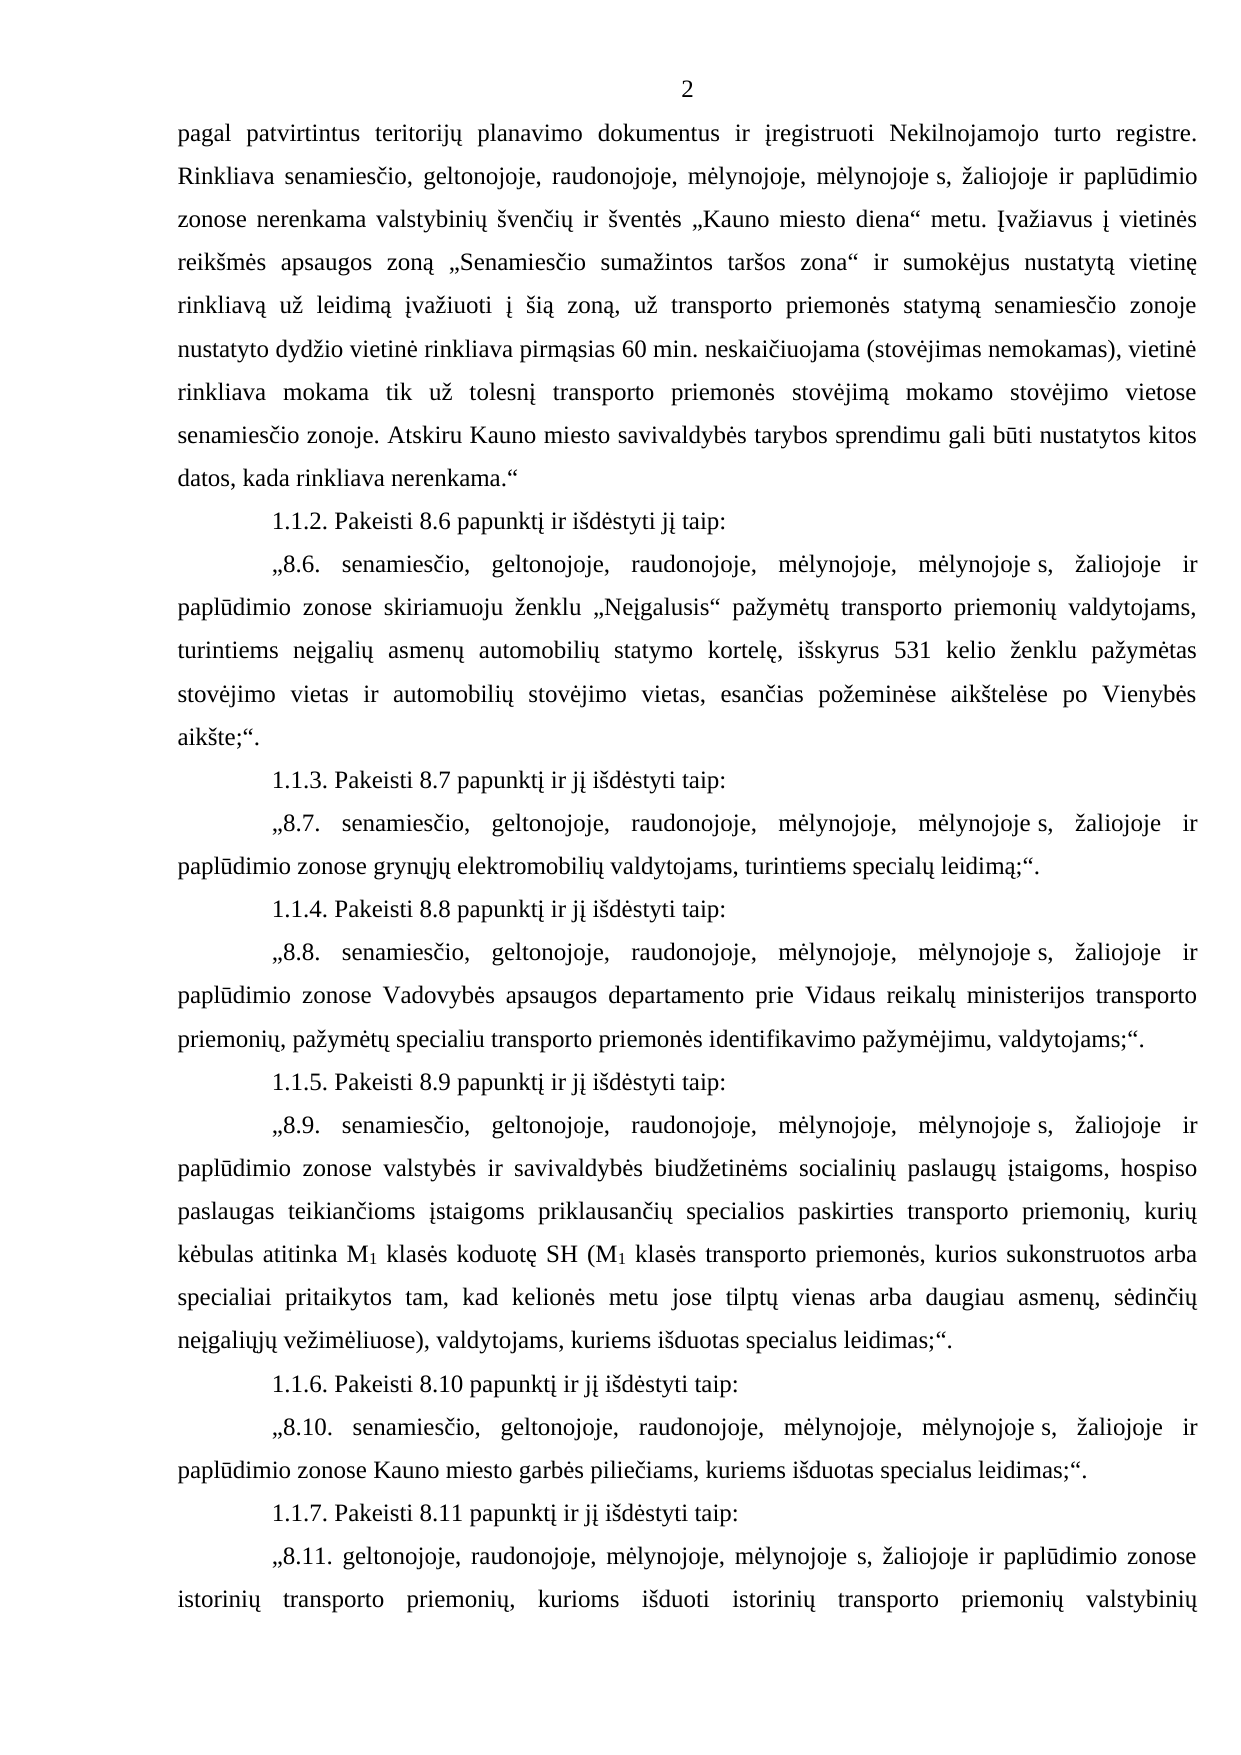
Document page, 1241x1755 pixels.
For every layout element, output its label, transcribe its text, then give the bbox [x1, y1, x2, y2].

text „8.8. senamiesčio, geltonojoje, raudonojoje, mėlynojoje, mėlynojoje s, žaliojoje ir paplūdimio zonose Vadovybės apsaugos departamento prie Vidaus reikalų ministerijos transporto priemonių, pažymėtų specialiu transporto priemonės identifikavimo pažymėjimu, valdytojams;“. [177, 937, 1198, 1052]
text „8.11. geltonojoje, raudonojoje, mėlynojoje, mėlynojoje s, žaliojoje ir paplūdimio zonose istorinių transporto priemonių, kurioms išduoti istorinių transporto priemonių valstybinių [177, 1541, 1198, 1613]
text „8.9. senamiesčio, geltonojoje, raudonojoje, mėlynojoje, mėlynojoje s, žaliojoje ir paplūdimio zonose valstybės ir savivaldybės biudžetinėms socialinių paslaugų įstaigoms, hospiso paslaugas teikiančioms įstaigoms priklausančių specialios paskirties transporto priemonių, kurių kėbulas atitinka M1 klasės koduotę SH (M1 klasės transporto priemonės, kurios sukonstruotos arba specialiai pritaikytos tam, kad kelionės metu jose tilptų vienas arba daugiau asmenų, sėdinčių neįgaliųjų vežimėliuose), valdytojams, kuriems išduotas specialus leidimas;“. [177, 1110, 1198, 1354]
text 1.1.4. Pakeisti 8.8 papunktį ir jį išdėstyti taip: [177, 894, 1198, 923]
text „8.10. senamiesčio, geltonojoje, raudonojoje, mėlynojoje, mėlynojoje s, žaliojoje ir paplūdimio zonose Kauno miesto garbės piliečiams, kuriems išduotas specialus leidimas;“. [177, 1412, 1198, 1484]
text 1.1.5. Pakeisti 8.9 papunktį ir jį išdėstyti taip: [177, 1067, 1198, 1096]
text 1.1.2. Pakeisti 8.6 papunktį ir išdėstyti jį taip: [177, 506, 1198, 535]
text „8.7. senamiesčio, geltonojoje, raudonojoje, mėlynojoje, mėlynojoje s, žaliojoje ir paplūdimio zonose grynųjų elektromobilių valdytojams, turintiems specialų leidimą;“. [177, 808, 1198, 880]
text 1.1.3. Pakeisti 8.7 papunktį ir jį išdėstyti taip: [177, 765, 1198, 794]
text pagal patvirtintus teritorijų planavimo dokumentus ir įregistruoti Nekilnojamojo turto registre. Rinkliava senamiesčio, geltonojoje, raudonojoje, mėlynojoje, mėlynojoje s, žaliojoje ir paplūdimio zonose nerenkama valstybinių švenčių ir šventės „Kauno miesto diena“ metu. Įvažiavus į vietinės reikšmės apsaugos zoną „Senamiesčio sumažintos taršos zona“ ir sumokėjus nustatytą vietinę rinkliavą už leidimą įvažiuoti į šią zoną, už transporto priemonės statymą senamiesčio zonoje nustatyto dydžio vietinė rinkliava pirmąsias 60 min. neskaičiuojama (stovėjimas nemokamas), vietinė rinkliava mokama tik už tolesnį transporto priemonės stovėjimą mokamo stovėjimo vietose senamiesčio zonoje. Atskiru Kauno miesto savivaldybės tarybos sprendimu gali būti nustatytos kitos datos, kada rinkliava nerenkama.“ [177, 118, 1198, 492]
text 1.1.7. Pakeisti 8.11 papunktį ir jį išdėstyti taip: [177, 1498, 1198, 1527]
text „8.6. senamiesčio, geltonojoje, raudonojoje, mėlynojoje, mėlynojoje s, žaliojoje ir paplūdimio zonose skiriamuoju ženklu „Neįgalusis“ pažymėtų transporto priemonių valdytojams, turintiems neįgalių asmenų automobilių statymo kortelę, išskyrus 531 kelio ženklu pažymėtas stovėjimo vietas ir automobilių stovėjimo vietas, esančias požeminėse aikštelėse po Vienybės aikšte;“. [177, 549, 1198, 751]
text 1.1.6. Pakeisti 8.10 papunktį ir jį išdėstyti taip: [177, 1369, 1198, 1397]
